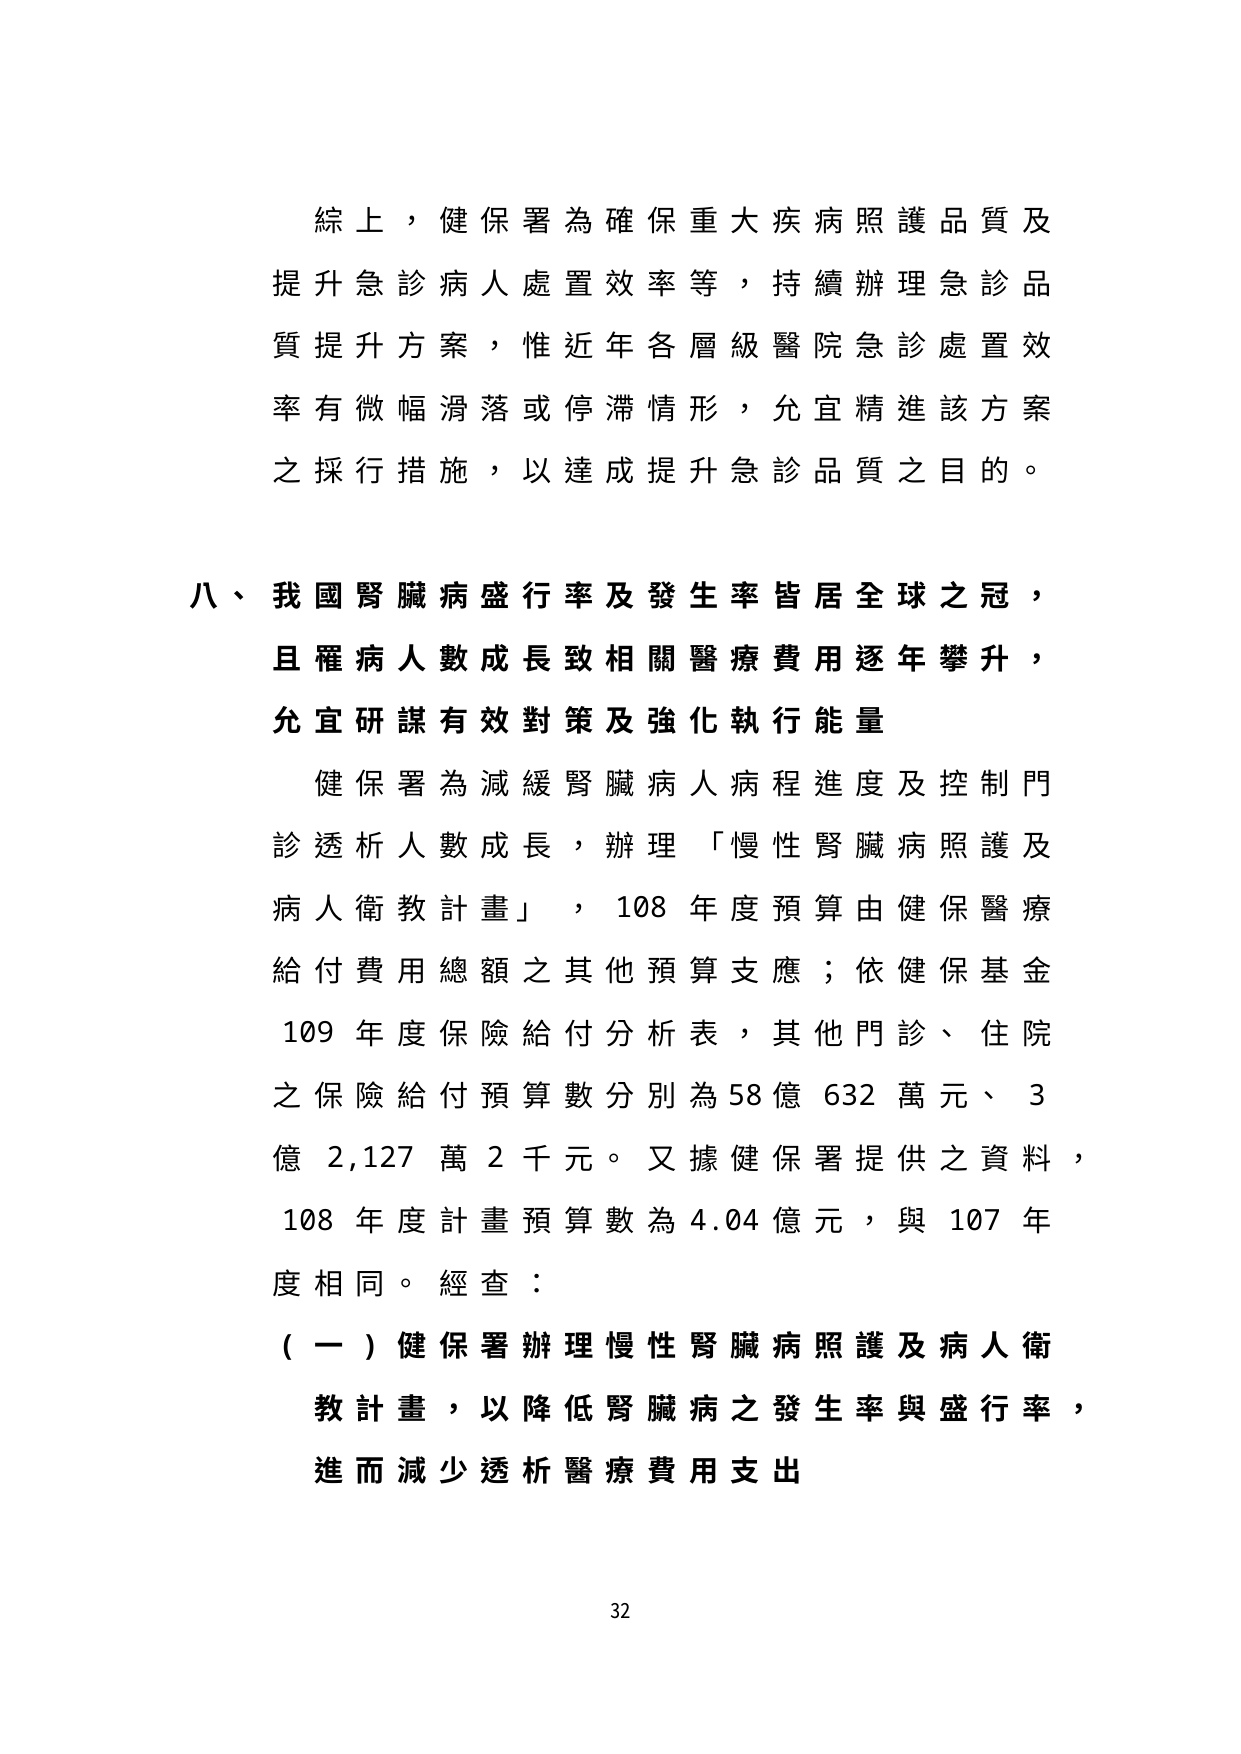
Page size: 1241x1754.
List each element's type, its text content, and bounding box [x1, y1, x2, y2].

text 八、我國腎臟病盛行率及發生率皆居全球之冠，且罹病人數成長致相關醫療費用逐年攀升，允宜研謀有效對策及強化執行能量 [183, 552, 1058, 740]
text 綜上，健保署為確保重大疾病照護品質及提升急診病人處置效率等，持續辦理急診品質提升方案，惟近年各層級醫院急診處置效率有微幅滑落或停滯情形，允宜精進該方案之採行措施，以達成提升急診品質之目的。 [242, 177, 1058, 490]
text (一)健保署辦理慢性腎臟病照護及病人衛教計畫，以降低腎臟病之發生率與盛行率，進而減少透析醫療費用支出 [242, 1302, 1058, 1490]
text 健保署為減緩腎臟病人病程進度及控制門診透析人數成長，辦理「慢性腎臟病照護及病人衛教計畫」，108年度預算由健保醫療給付費用總額之其他預算支應；依健保基金109年度保險給付分析表，其他門診、住院之保險給付預算數分別為58億632萬元、3億2,127萬2千元。又據健保署提供之資料，108年度計畫預算數為4.04億元，與107年度相同。經查： [242, 740, 1058, 1302]
